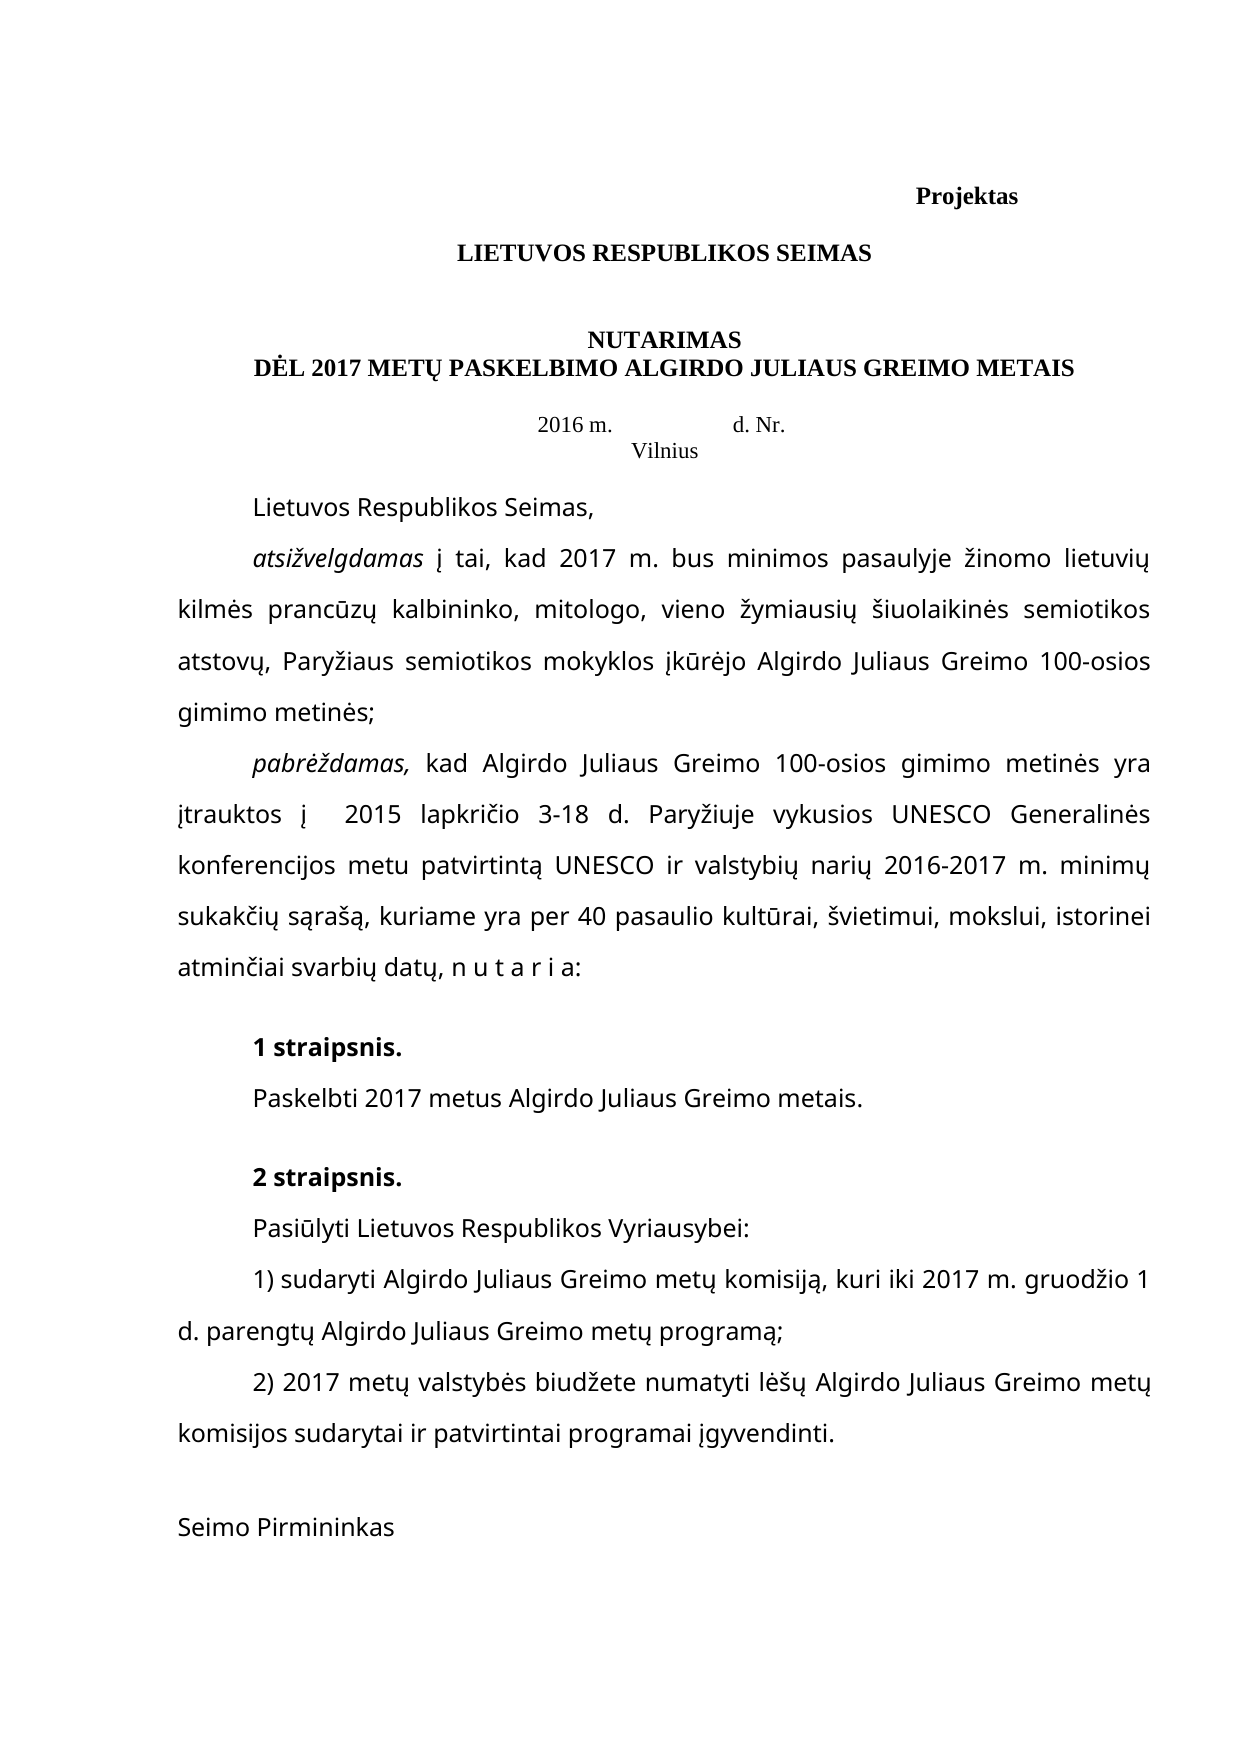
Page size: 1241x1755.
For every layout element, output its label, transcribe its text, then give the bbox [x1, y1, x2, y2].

text Dėl 2017 metų paskelbimo ALGIRDO JULIAUS GREIMO metais [177, 353, 1152, 382]
text Vilnius [177, 437, 1152, 464]
text 2) 2017 metų valstybės biudžete numatyti lėšų Algirdo Juliaus Greimo metų komisijos sudarytai ir patvirtintai programai įgyvendinti. [177, 1364, 1152, 1449]
text pabrėždamas, kad Algirdo Juliaus Greimo 100-osios gimimo metinės yra įtrauktos į 2015 lapkričio 3-18 d. Paryžiuje vykusios UNESCO Generalinės konferencijos metu patvirtintą UNESCO ir valstybių narių 2016-2017 m. minimų sukakčių sąrašą, kuriame yra per 40 pasaulio kultūrai, švietimui, mokslui, istorinei atminčiai svarbių datų, n u t a r i a: [177, 745, 1152, 983]
text 1 straipsnis. [177, 1029, 1152, 1063]
text Lietuvos Respublikos Seimas, [177, 490, 1152, 524]
text atsižvelgdamas į tai, kad 2017 m. bus minimos pasaulyje žinomo lietuvių kilmės prancūzų kalbininko, mitologo, vieno žymiausių šiuolaikinės semiotikos atstovų, Paryžiaus semiotikos mokyklos įkūrėjo Algirdo Juliaus Greimo 100-osios gimimo metinės; [177, 541, 1152, 728]
text 2016 m. d. Nr. [177, 411, 1152, 437]
text Seimo Pirmininkas [177, 1509, 1152, 1543]
text 2 straipsnis. [177, 1160, 1152, 1194]
text Projektas [916, 181, 1152, 210]
text NUTARIMAS [177, 325, 1152, 353]
text Paskelbti 2017 metus Algirdo Juliaus Greimo metais. [177, 1080, 1152, 1114]
text LIETUVOS RESPUBLIKOS SEIMAS [177, 238, 1152, 267]
text 1) sudaryti Algirdo Juliaus Greimo metų komisiją, kuri iki 2017 m. gruodžio 1 d. parengtų Algirdo Juliaus Greimo metų programą; [177, 1262, 1152, 1347]
text Pasiūlyti Lietuvos Respublikos Vyriausybei: [177, 1211, 1152, 1245]
